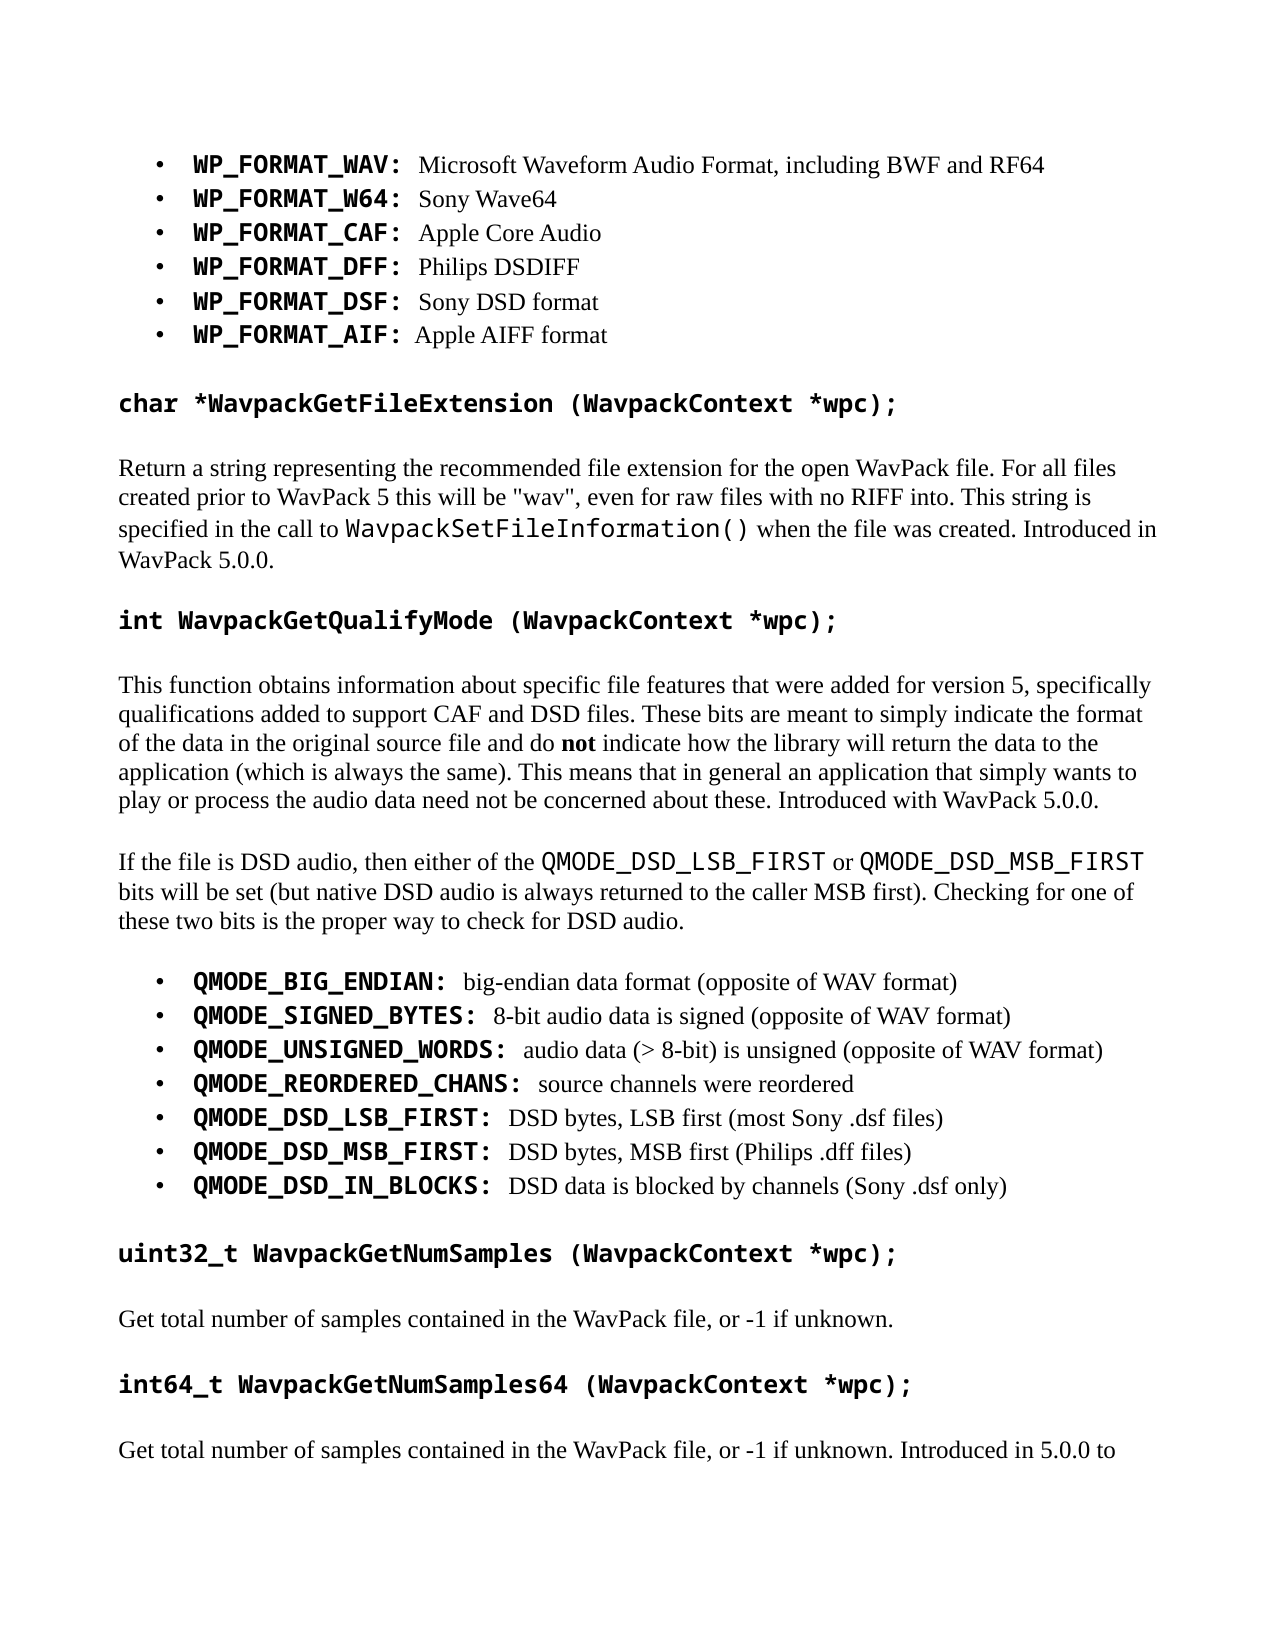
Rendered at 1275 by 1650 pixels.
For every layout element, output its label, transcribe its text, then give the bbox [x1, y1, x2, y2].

text Get total number of samples contained in the WavPack file, or -1 if unknown. [118, 1304, 1157, 1333]
list WP_FORMAT_W64: Sony Wave64 [156, 181, 1157, 215]
list QMODE_REORDERED_CHANS: source channels were reordered [156, 1066, 1157, 1100]
text If the file is DSD audio, then either of the QMODE_DSD_LSB_FIRST or QMODE_DSD_MSB_FIRST bits will be set (but native DSD audio is always returned to the caller MSB first). Checking for one of these two bits is the proper way to check for DSD audio. [118, 843, 1157, 935]
list QMODE_UNSIGNED_WORDS: audio data (> 8-bit) is unsigned (opposite of WAV format) [156, 1032, 1157, 1066]
list WP_FORMAT_AIF: Apple AIFF format [156, 317, 1157, 351]
text char *WavpackGetFileExtension (WavpackContext *wpc); [118, 385, 1157, 419]
text int64_t WavpackGetNumSamples64 (WavpackContext *wpc); [118, 1367, 1157, 1401]
list WP_FORMAT_CAF: Apple Core Audio [156, 215, 1157, 249]
list QMODE_DSD_MSB_FIRST: DSD bytes, MSB first (Philips .dff files) [156, 1134, 1157, 1168]
list WP_FORMAT_DSF: Sony DSD format [156, 283, 1157, 317]
list QMODE_SIGNED_BYTES: 8-bit audio data is signed (opposite of WAV format) [156, 997, 1157, 1032]
list QMODE_DSD_LSB_FIRST: DSD bytes, LSB first (most Sony .dsf files) [156, 1100, 1157, 1134]
list WP_FORMAT_WAV: Microsoft Waveform Audio Format, including BWF and RF64 [156, 147, 1157, 181]
text This function obtains information about specific file features that were added for version 5, specifically qualifications added to support CAF and DSD files. These bits are meant to simply indicate the format of the data in the original source file and do not indicate how the library will return the data to the application (which is always the same). This means that in general an application that simply wants to play or process the audio data need not be concerned about these. Introduced with WavPack 5.0.0. [118, 671, 1157, 814]
text uint32_t WavpackGetNumSamples (WavpackContext *wpc); [118, 1236, 1157, 1270]
text Get total number of samples contained in the WavPack file, or -1 if unknown. Introduced in 5.0.0 to [118, 1435, 1157, 1464]
list QMODE_BIG_ENDIAN: big-endian data format (opposite of WAV format) [156, 963, 1157, 997]
list QMODE_DSD_IN_BLOCKS: DSD data is blocked by channels (Sony .dsf only) [156, 1168, 1157, 1202]
list WP_FORMAT_DFF: Philips DSDIFF [156, 249, 1157, 283]
text int WavpackGetQualifyMode (WavpackContext *wpc); [118, 602, 1157, 637]
text Return a string representing the recommended file extension for the open WavPack file. For all files created prior to WavPack 5 this will be "wav", even for raw files with no RIFF into. This string is specified in the call to WavpackSetFileInformation() when the file was created. Introduced in WavPack 5.0.0. [118, 453, 1157, 574]
